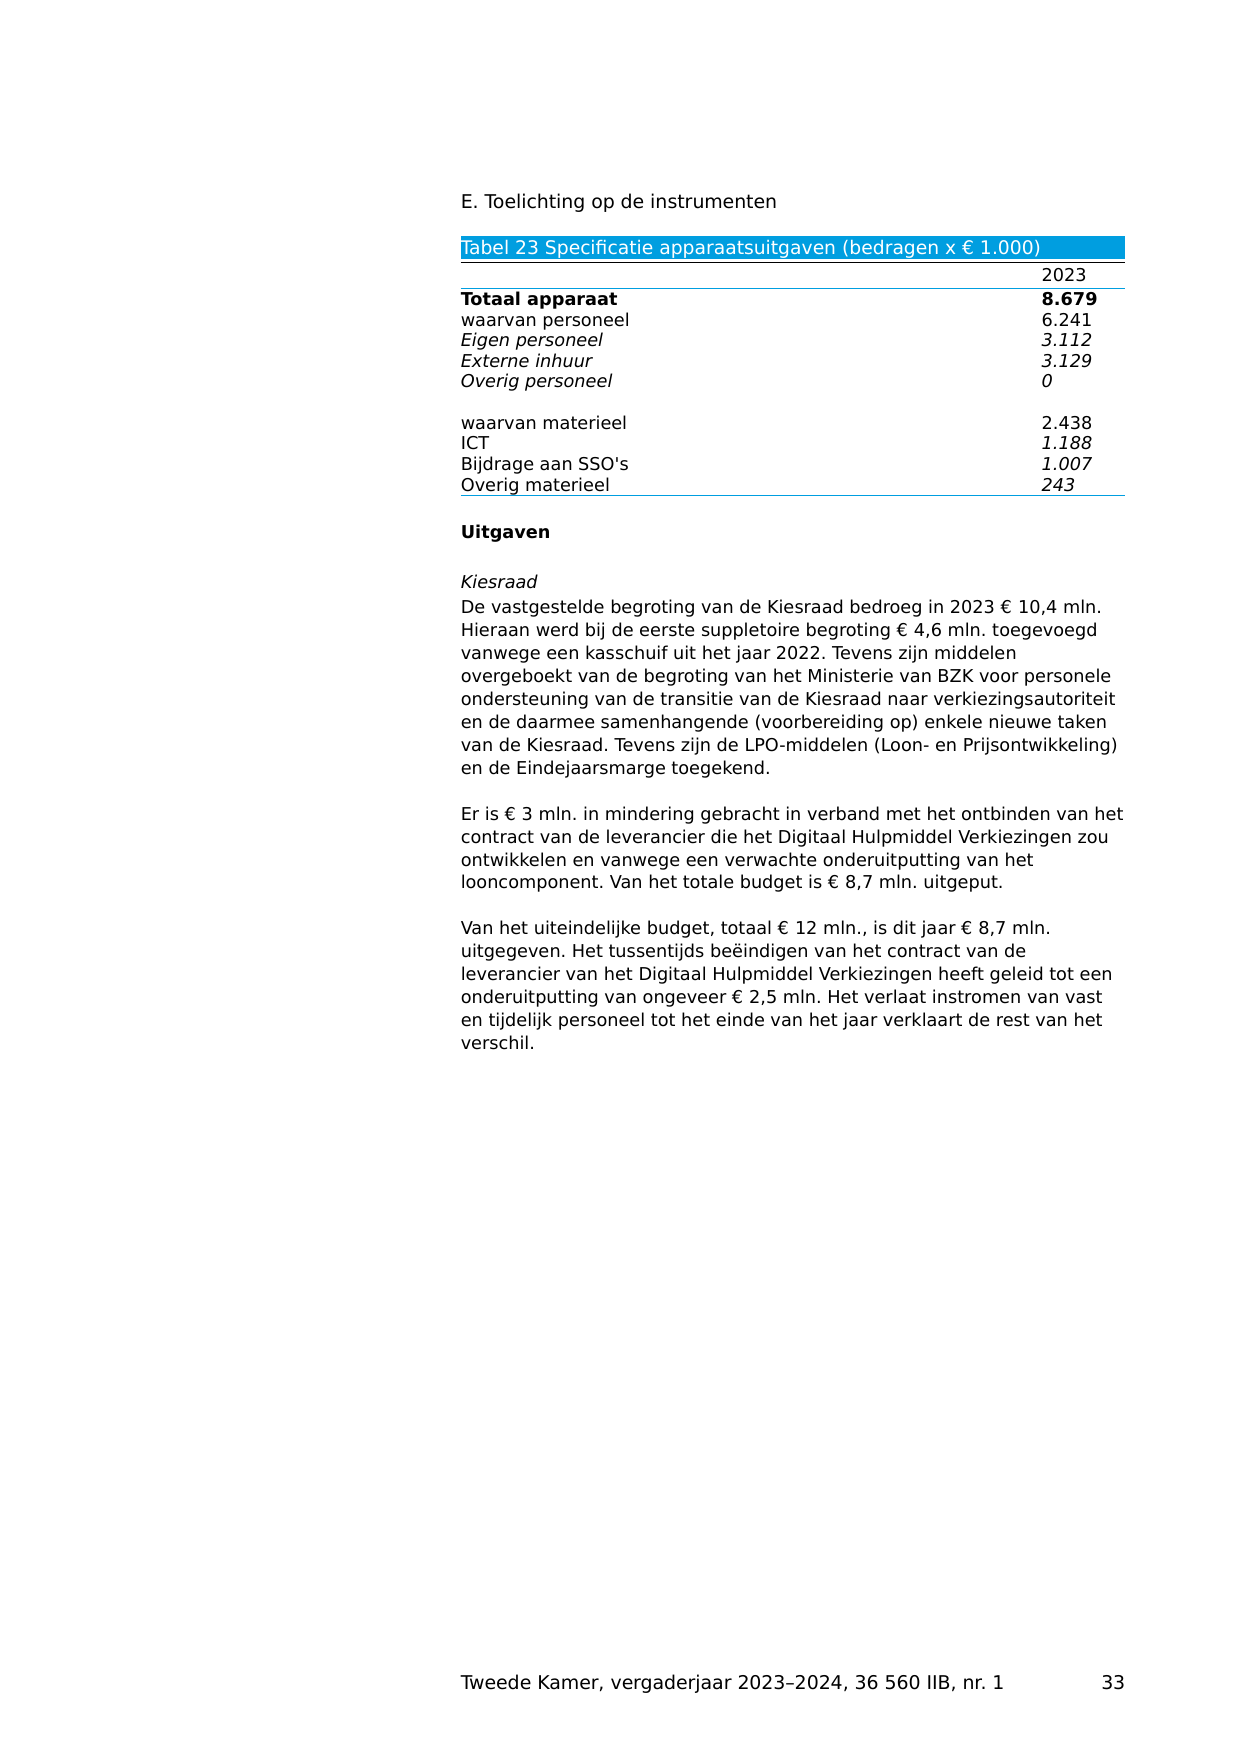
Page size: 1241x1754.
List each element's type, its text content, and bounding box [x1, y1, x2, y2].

table_cell Totaal apparaat [461, 289, 1038, 309]
table_cell 1.188 [1039, 433, 1125, 454]
table_cell Bijdrage aan SSO's [461, 454, 1038, 474]
table_cell 6.241 [1039, 310, 1125, 330]
text Van het uiteindelijke budget, totaal € 12 mln., is dit jaar € 8,7 mln. uitgegeven. Het tussentijds beëindigen van het contract van de leverancier van het Digitaal Hulpmiddel Verkiezingen heeft geleid tot een onderuitputting van ongeveer € 2,5 mln. Het verlaat instromen van vast en tijdelijk personeel tot het einde van het jaar verklaart de rest van het verschil. [461, 916, 1125, 1054]
table_cell 0 [1039, 371, 1125, 392]
text De vastgestelde begroting van de Kiesraad bedroeg in 2023 € 10,4 mln. Hieraan werd bij de eerste suppletoire begroting € 4,6 mln. toegevoegd vanwege een kasschuif uit het jaar 2022. Tevens zijn middelen overgeboekt van de begroting van het Ministerie van BZK voor personele ondersteuning van de transitie van de Kiesraad naar verkiezingsautoriteit en de daarmee samenhangende (voorbereiding op) enkele nieuwe taken van de Kiesraad. Tevens zijn de LPO-middelen (Loon- en Prijsontwikkeling) en de Eindejaarsmarge toegekend. [461, 596, 1125, 779]
table_cell [1039, 392, 1125, 413]
table_cell 2023 [1039, 263, 1125, 288]
table_cell Overig materieel [461, 475, 1038, 495]
table_cell [461, 392, 1038, 413]
table_cell 8.679 [1039, 289, 1125, 309]
table_cell Overig personeel [461, 371, 1038, 392]
table_cell 3.129 [1039, 351, 1125, 371]
text Uitgaven [461, 521, 1125, 543]
table_cell Eigen personeel [461, 330, 1038, 351]
table_cell Externe inhuur [461, 351, 1038, 371]
title E. Toelichting op de instrumenten [461, 191, 1125, 213]
table_cell 243 [1039, 475, 1125, 495]
table_cell 1.007 [1039, 454, 1125, 474]
text Er is € 3 mln. in mindering gebracht in verband met het ontbinden van het contract van de leverancier die het Digitaal Hulpmiddel Verkiezingen zou ontwikkelen en vanwege een verwachte onderuitputting van het looncomponent. Van het totale budget is € 8,7 mln. uitgeput. [461, 802, 1125, 893]
table_cell ICT [461, 433, 1038, 454]
table_cell 3.112 [1039, 330, 1125, 351]
table_cell waarvan personeel [461, 310, 1038, 330]
text Kiesraad [461, 571, 1125, 593]
table_cell 2.438 [1039, 413, 1125, 433]
table_cell [461, 263, 1038, 288]
table_cell waarvan materieel [461, 413, 1038, 433]
